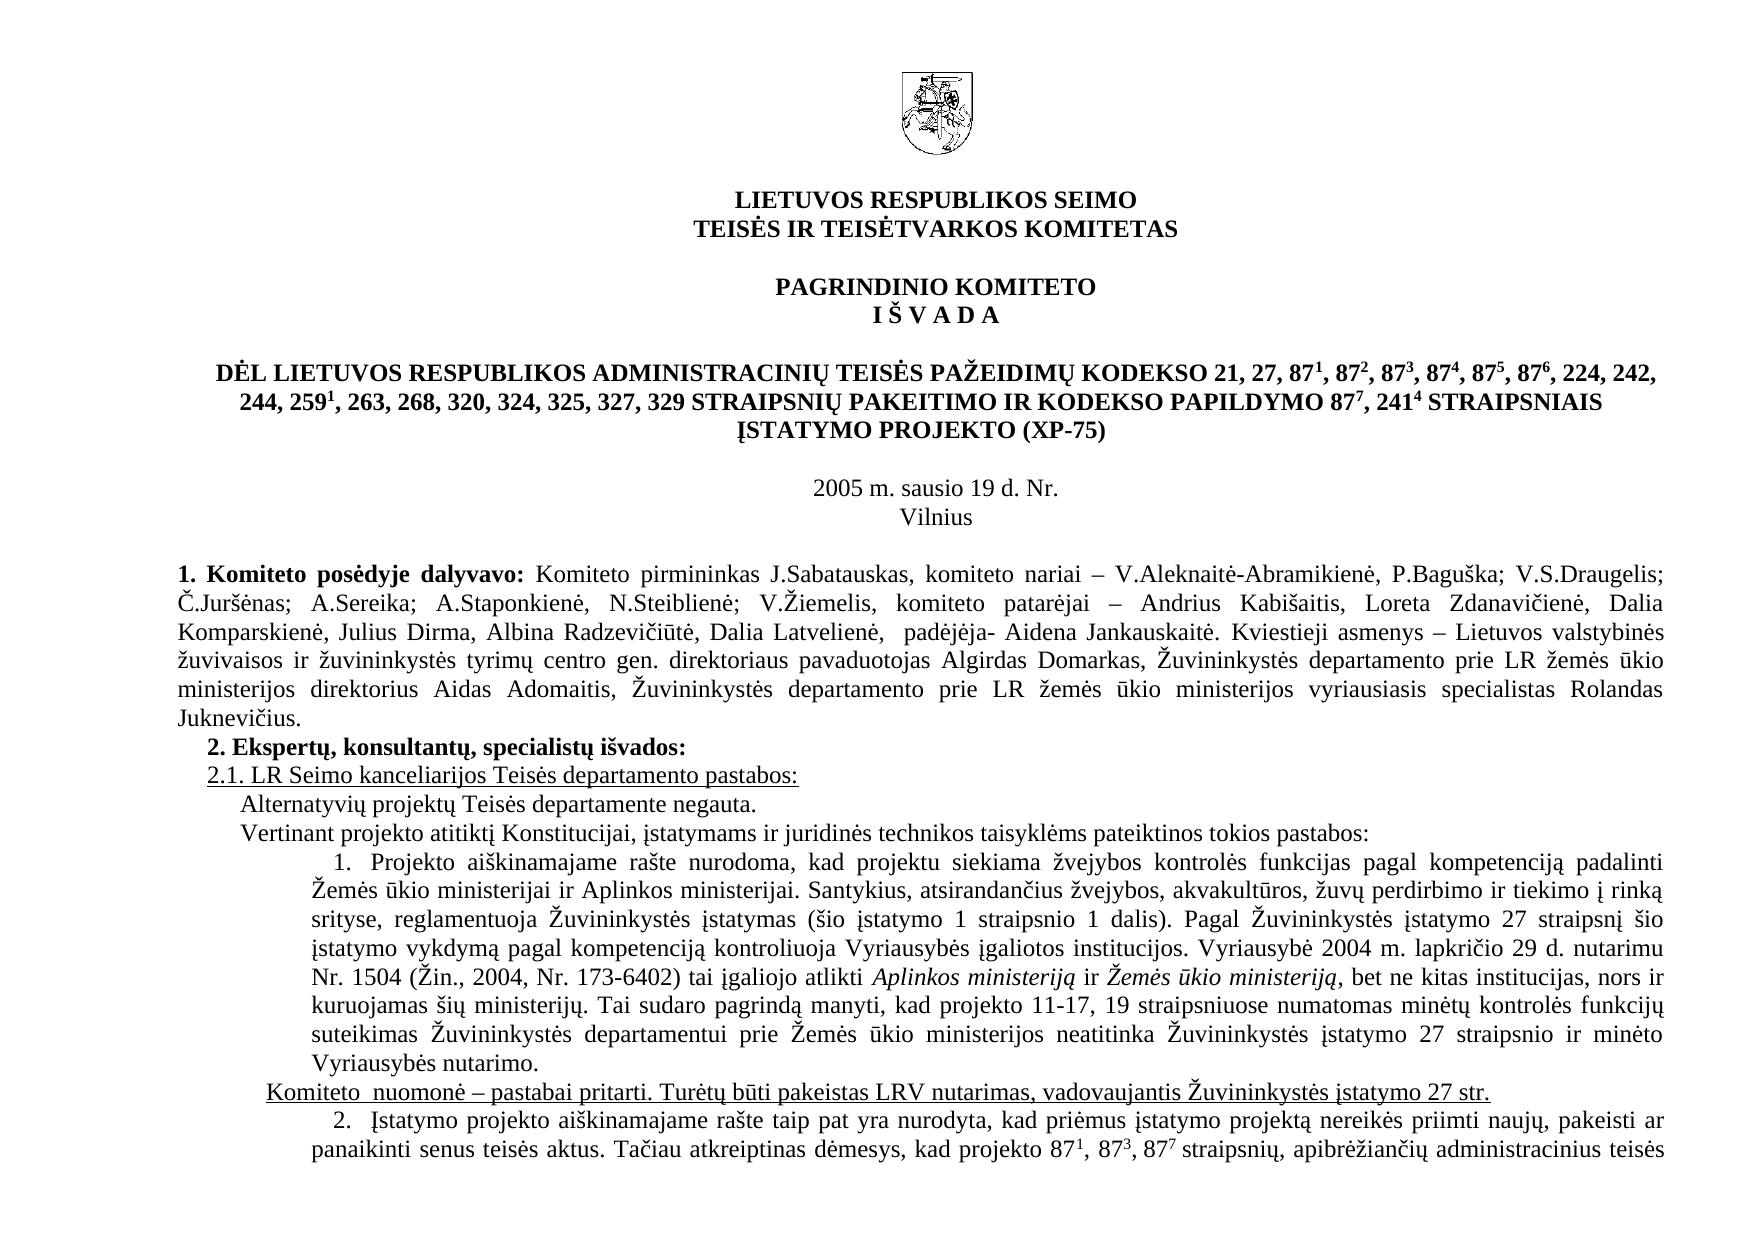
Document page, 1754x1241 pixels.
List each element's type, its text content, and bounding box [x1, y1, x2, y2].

list Įstatymo projekto aiškinamajame rašte taip pat yra nurodyta, kad priėmus įstatymo projektą nereikės priimti naujų, pakeisti ar panaikinti senus teisės aktus. Tačiau atkreiptinas dėmesys, kad projekto 871, 873, 877 straipsnių, apibrėžiančių administracinius teisės [274, 1106, 1665, 1163]
text 2.1. LR Seimo kanceliarijos Teisės departamento pastabos: [177, 761, 1665, 789]
text Vertinant projekto atitiktį Konstitucijai, įstatymams ir juridinės technikos taisyklėms pateiktinos tokios pastabos: [177, 818, 1665, 847]
text TEISĖS IR TEISĖTVARKOS KOMITETAS [177, 214, 1665, 243]
text 2. Ekspertų, konsultantų, specialistų išvados: [177, 732, 1665, 761]
text Komiteto nuomonė – pastabai pritarti. Turėtų būti pakeistas LRV nutarimas, vadovaujantis Žuvininkystės įstatymo 27 str. [177, 1077, 1665, 1106]
text dėl Lietuvos Respublikos ADMINISTRACINIŲ TEISĖS PAŽEIDIMŲ KODEKSO 21, 27, 871, 872, 873, 874, 875, 876, 224, 242, 244, 2591, 263, 268, 320, 324, 325, 327, 329 STRAIPSNIŲ PAKEITIMO IR KODEKSO PAPILDYMO 877, 2414 STRAIPSNIAIS ĮSTATYMO PROJEKTO (XP-75) [177, 358, 1665, 444]
subtitle I Š V A D A [177, 301, 1665, 329]
text 2005 m. sausio 19 d. Nr. [177, 473, 1665, 502]
text 1. Komiteto posėdyje dalyvavo: Komiteto pirmininkas J.Sabatauskas, komiteto nariai – V.Aleknaitė-Abramikienė, P.Baguška; V.S.Draugelis; Č.Juršėnas; A.Sereika; A.Staponkienė, N.Steiblienė; V.Žiemelis, komiteto patarėjai – Andrius Kabišaitis, Loreta Zdanavičienė, Dalia Komparskienė, Julius Dirma, Albina Radzevičiūtė, Dalia Latvelienė, padėjėja- Aidena Jankauskaitė. Kviestieji asmenys – Lietuvos valstybinės žuvivaisos ir žuvininkystės tyrimų centro gen. direktoriaus pavaduotojas Algirdas Domarkas, Žuvininkystės departamento prie LR žemės ūkio ministerijos direktorius Aidas Adomaitis, Žuvininkystės departamento prie LR žemės ūkio ministerijos vyriausiasis specialistas Rolandas Juknevičius. [177, 559, 1665, 732]
text Vilnius [177, 502, 1665, 531]
text PAGRINDINIO KOMITETO [177, 272, 1665, 301]
text LIETUVOS RESPUBLIKOS SEIMO [177, 186, 1665, 214]
list Projekto aiškinamajame rašte nurodoma, kad projektu siekiama žvejybos kontrolės funkcijas pagal kompetenciją padalinti Žemės ūkio ministerijai ir Aplinkos ministerijai. Santykius, atsirandančius žvejybos, akvakultūros, žuvų perdirbimo ir tiekimo į rinką srityse, reglamentuoja Žuvininkystės įstatymas (šio įstatymo 1 straipsnio 1 dalis). Pagal Žuvininkystės įstatymo 27 straipsnį šio įstatymo vykdymą pagal kompetenciją kontroliuoja Vyriausybės įgaliotos institucijos. Vyriausybė 2004 m. lapkričio 29 d. nutarimu Nr. 1504 (Žin., 2004, Nr. 173-6402) tai įgaliojo atlikti Aplinkos ministeriją ir Žemės ūkio ministeriją, bet ne kitas institucijas, nors ir kuruojamas šių ministerijų. Tai sudaro pagrindą manyti, kad projekto 11-17, 19 straipsniuose numatomas minėtų kontrolės funkcijų suteikimas Žuvininkystės departamentui prie Žemės ūkio ministerijos neatitinka Žuvininkystės įstatymo 27 straipsnio ir minėto Vyriausybės nutarimo. [274, 847, 1665, 1077]
text Alternatyvių projektų Teisės departamente negauta. [177, 789, 1665, 818]
